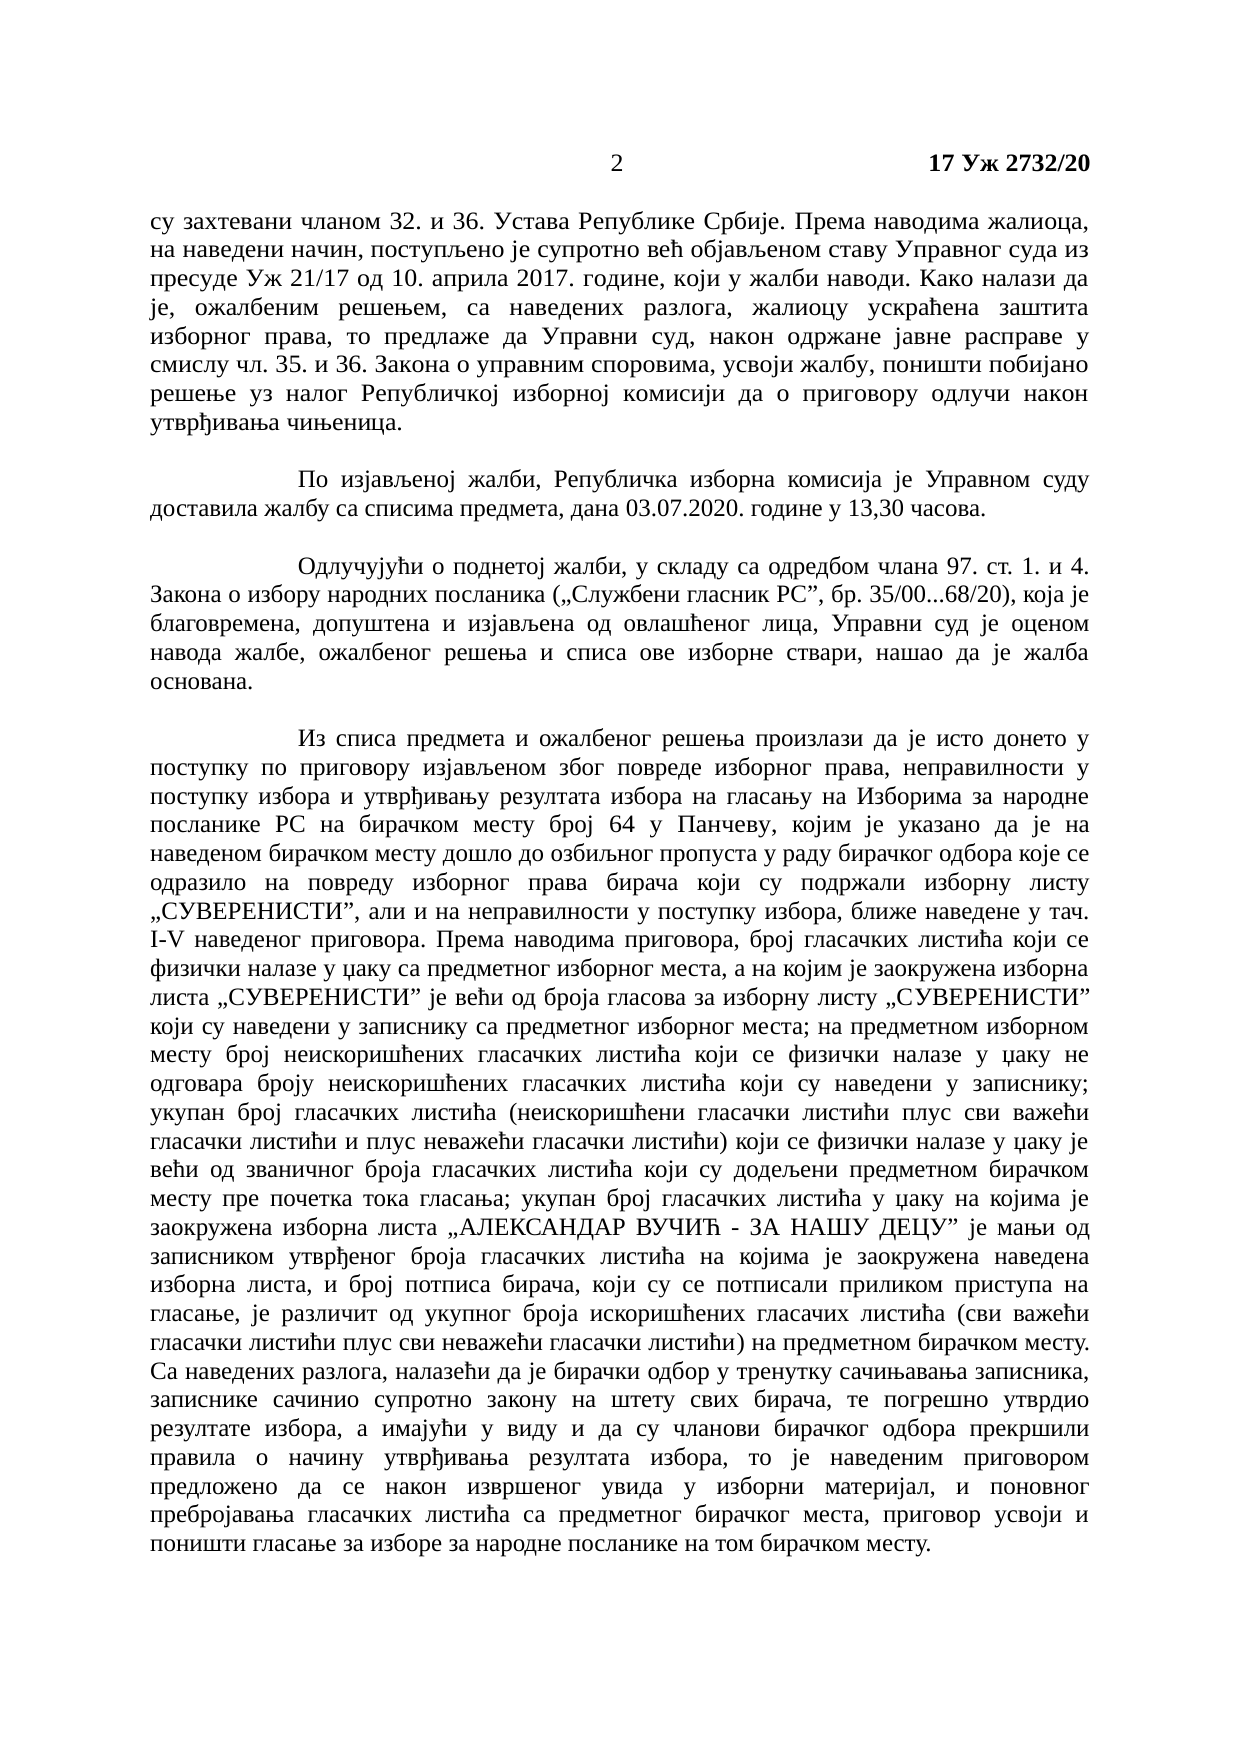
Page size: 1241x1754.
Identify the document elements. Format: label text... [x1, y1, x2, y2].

text Одлучујући о поднетој жалби, у складу са одредбом члана 97. ст. 1. и 4. Закона о избору народних посланика („Службени гласник РС”, бр. 35/00...68/20), која је благовремена, допуштена и изјављена од овлашћеног лица, Управни суд је оценом навода жалбе, ожалбеног решења и списа ове изборне ствари, нашао да је жалба основана. [150, 551, 1090, 694]
text По изјављеној жалби, Републичка изборна комисија је Управном суду доставила жалбу са списима предмета, дана 03.07.2020. године у 13,30 часова. [150, 464, 1090, 522]
text Из списа предмета и ожалбеног решења произлази да је исто донето у поступку по приговору изјављеном због повреде изборног права, неправилности у поступку избора и утврђивању резултата избора на гласању на Изборима за народне посланике РС на бирачком месту број 64 у Панчеву, којим је указано да је на наведеном бирачком месту дошло до озбиљног пропуста у раду бирачког одбора које се одразило на повреду изборног права бирача који су подржали изборну листу „СУВЕРЕНИСТИ”, али и на неправилности у поступку избора, ближе наведене у тач. I-V наведеног приговора. Према наводима приговора, број гласачких листића који се физички налазе у џаку са предметног изборног места, а на којим је заокружена изборна листа „СУВЕРЕНИСТИ” је већи од броја гласова за изборну листу „СУВЕРЕНИСТИ” који су наведени у записнику са предметног изборног места; на предметном изборном месту број неискоришћених гласачких листића који се физички налазе у џаку не одговара броју неискоришћених гласачких листића који су наведени у записнику; укупан број гласачких листића (неискоришћени гласачки листићи плус сви важећи гласачки листићи и плус неважећи гласачки листићи) који се физички налазе у џаку је већи од званичног броја гласачких листића који су додељени предметном бирачком месту пре почетка тока гласања; укупан број гласачких листића у џаку на којима је заокружена изборна листа „АЛЕКСАНДАР ВУЧИЋ - ЗА НАШУ ДЕЦУ” је мањи од записником утврђеног броја гласачких листића на којима је заокружена наведена изборна листа, и број потписа бирача, који су се потписали приликом приступа на гласање, је различит од укупног броја искоришћених гласачих листића (сви важећи гласачки листићи плус сви неважећи гласачки листићи) на предметном бирачком месту. Са наведених разлога, налазећи да је бирачки одбор у тренутку сачињавања записника, записнике сачинио супротно закону на штету свих бирача, те погрешно утврдио резултате избора, а имајући у виду и да су чланови бирачког одбора прекршили правила о начину утврђивања резултата избора, то је наведеним приговором предложено да се након извршеног увида у изборни материјал, и поновног пребројавања гласачких листића са предметног бирачког места, приговор усвоји и поништи гласање за изборе за народне посланике на том бирачком месту. [150, 723, 1090, 1557]
text су захтевани чланом 32. и 36. Устава Републике Србије. Према наводима жалиоца, на наведени начин, поступљено је супротно већ објављеном ставу Управног суда из пресуде Уж 21/17 од 10. априла 2017. године, који у жалби наводи. Како налази да је, ожалбеним решењем, са наведених разлога, жалиоцу ускраћена заштита изборног права, то предлаже да Управни суд, након одржане јавне расправе у смислу чл. 35. и 36. Закона о управним споровима, усвоји жалбу, поништи побијано решење уз налог Републичкој изборној комисији да о приговору одлучи након утврђивања чињеница. [150, 206, 1090, 436]
